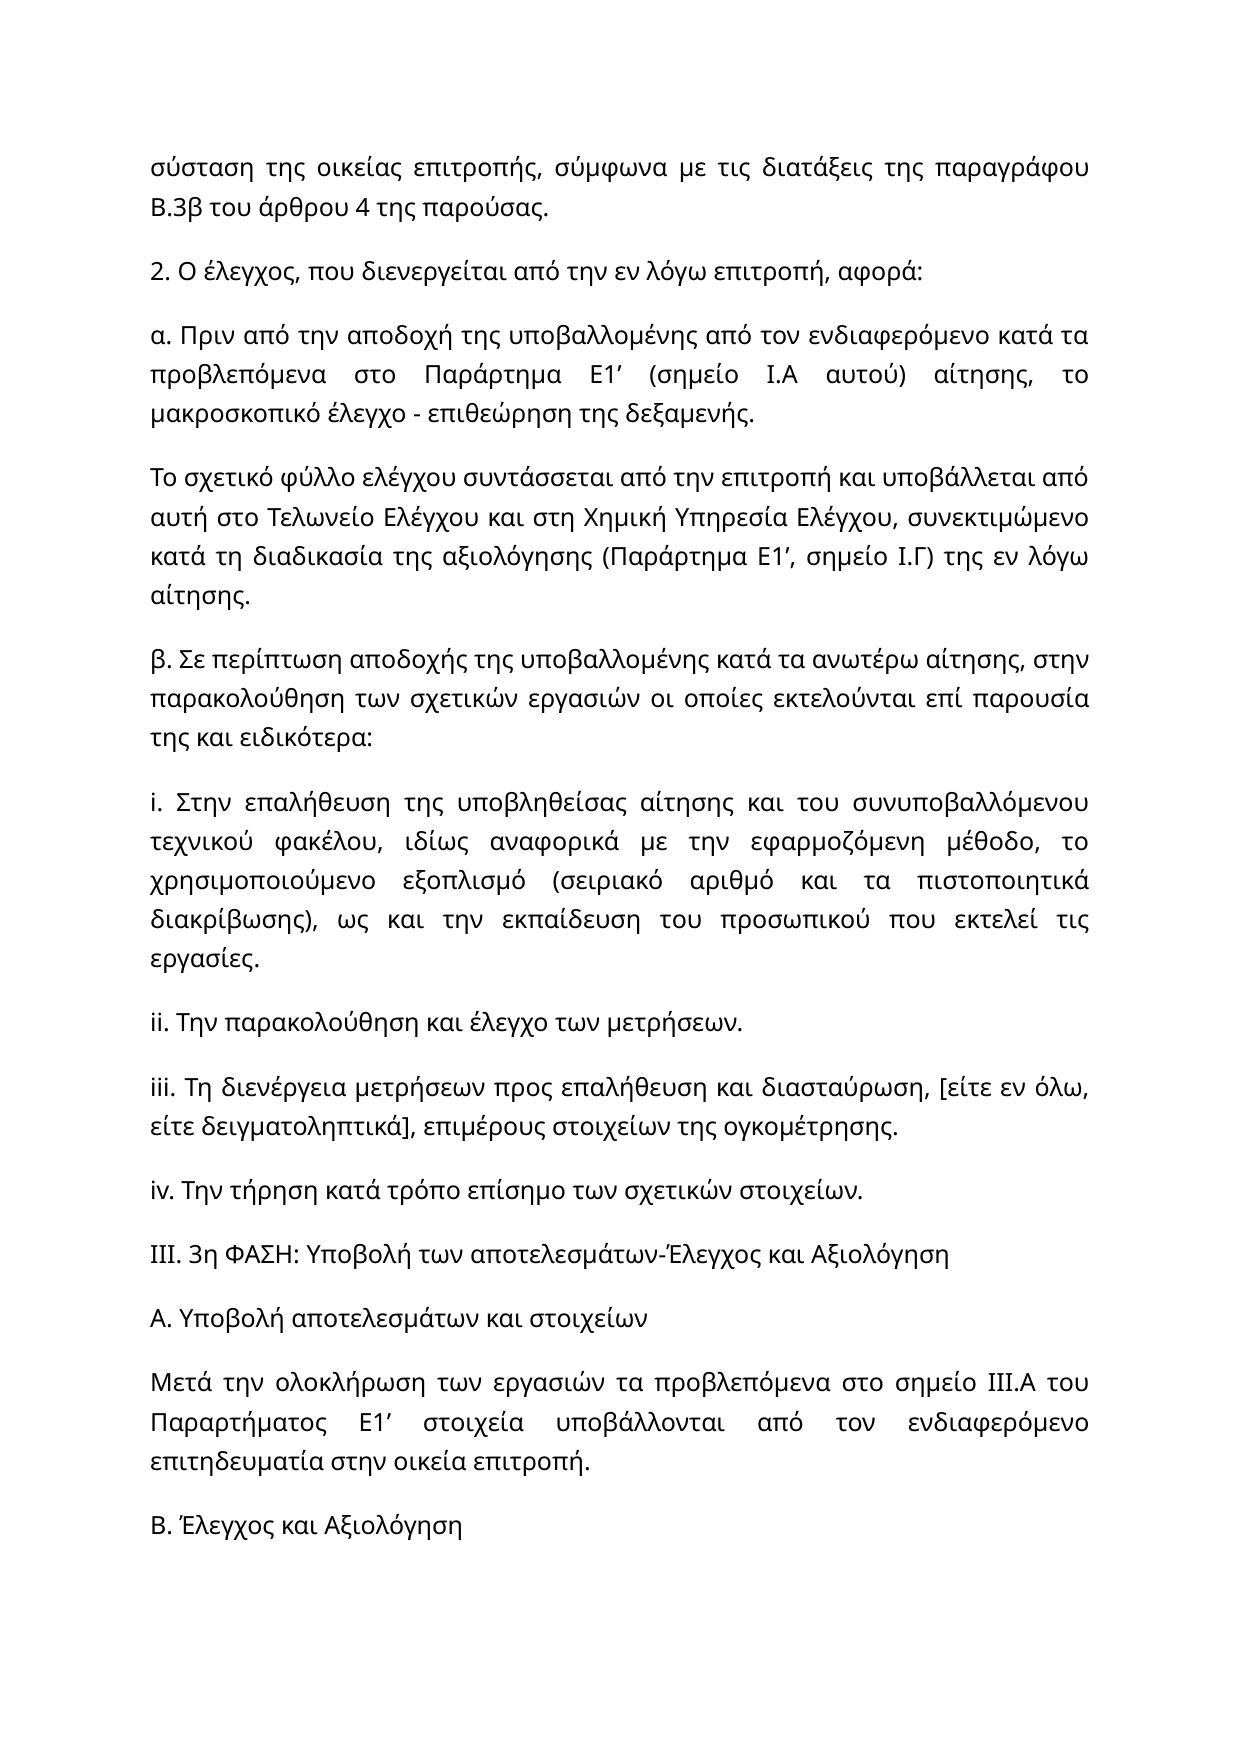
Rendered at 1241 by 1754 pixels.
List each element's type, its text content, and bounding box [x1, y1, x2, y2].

text σύσταση της οικείας επιτροπής, σύμφωνα με τις διατάξεις της παραγράφου Β.3β του άρθρου 4 της παρούσας. [150, 150, 1090, 223]
text 2. Ο έλεγχος, που διενεργείται από την εν λόγω επιτροπή, αφορά: [150, 253, 1090, 287]
text Α. Υποβολή αποτελεσμάτων και στοιχείων [150, 1301, 1090, 1335]
text Το σχετικό φύλλο ελέγχου συντάσσεται από την επιτροπή και υποβάλλεται από αυτή στο Τελωνείο Ελέγχου και στη Χημική Υπηρεσία Ελέγχου, συνεκτιμώμενο κατά τη διαδικασία της αξιολόγησης (Παράρτημα Ε1’, σημείο Ι.Γ) της εν λόγω αίτησης. [150, 460, 1090, 612]
text iv. Την τήρηση κατά τρόπο επίσημο των σχετικών στοιχείων. [150, 1172, 1090, 1207]
text ii. Την παρακολούθηση και έλεγχο των μετρήσεων. [150, 1005, 1090, 1039]
text Μετά την ολοκλήρωση των εργασιών τα προβλεπόμενα στο σημείο III.Α του Παραρτήματος Ε1’ στοιχεία υποβάλλονται από τον ενδιαφερόμενο επιτηδευματία στην οικεία επιτροπή. [150, 1365, 1090, 1477]
text III. 3η ΦΑΣΗ: Υποβολή των αποτελεσμάτων-Έλεγχος και Αξιολόγηση [150, 1237, 1090, 1271]
text i. Στην επαλήθευση της υποβληθείσας αίτησης και του συνυποβαλλόμενου τεχνικού φακέλου, ιδίως αναφορικά με την εφαρμοζόμενη μέθοδο, το χρησιμοποιούμενο εξοπλισμό (σειριακό αριθμό και τα πιστοποιητικά διακρίβωσης), ως και την εκπαίδευση του προσωπικού που εκτελεί τις εργασίες. [150, 784, 1090, 975]
text β. Σε περίπτωση αποδοχής της υποβαλλομένης κατά τα ανωτέρω αίτησης, στην παρακολούθηση των σχετικών εργασιών οι οποίες εκτελούνται επί παρουσία της και ειδικότερα: [150, 642, 1090, 754]
text α. Πριν από την αποδοχή της υποβαλλομένης από τον ενδιαφερόμενο κατά τα προβλεπόμενα στο Παράρτημα Ε1’ (σημείο Ι.Α αυτού) αίτησης, το μακροσκοπικό έλεγχο - επιθεώρηση της δεξαμενής. [150, 317, 1090, 430]
text iii. Τη διενέργεια μετρήσεων προς επαλήθευση και διασταύρωση, [είτε εν όλω, είτε δειγματοληπτικά], επιμέρους στοιχείων της ογκομέτρησης. [150, 1069, 1090, 1142]
text Β. Έλεγχος και Αξιολόγηση [150, 1507, 1090, 1542]
